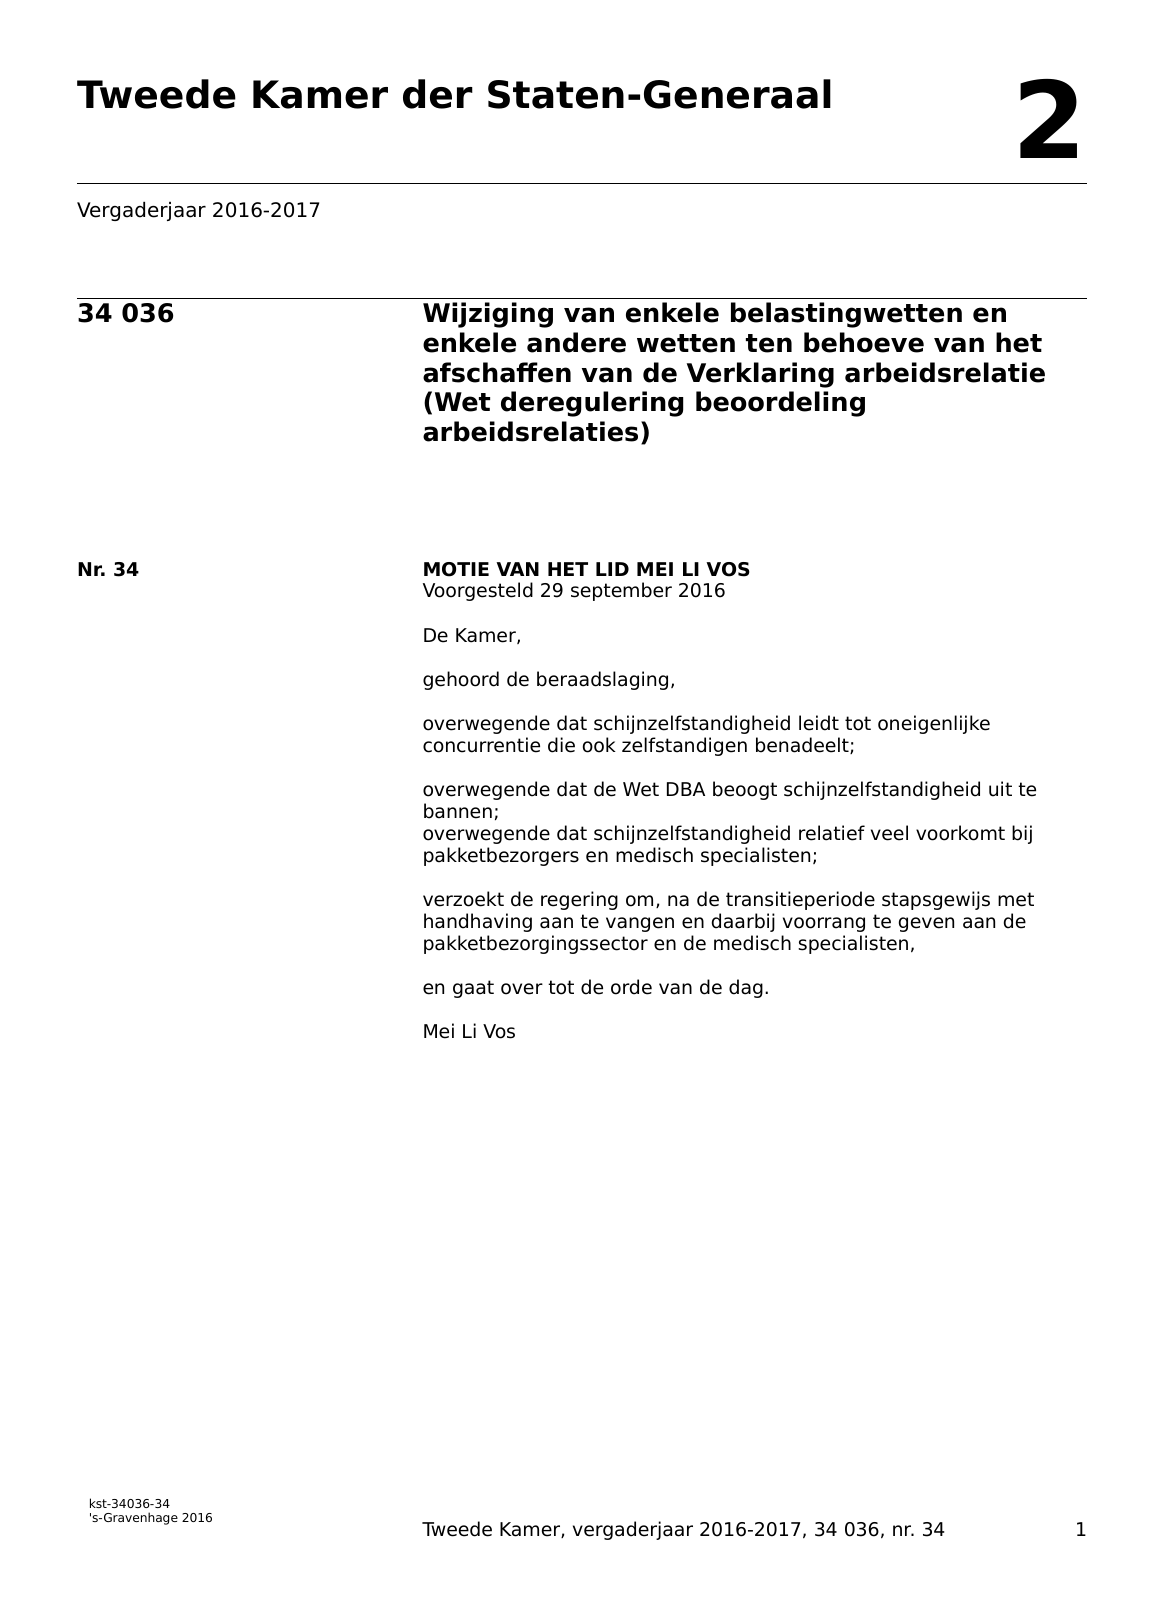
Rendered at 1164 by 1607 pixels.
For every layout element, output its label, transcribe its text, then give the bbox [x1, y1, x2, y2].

text gehoord de beraadslaging, [422, 669, 1087, 691]
text overwegende dat schijnzelfstandigheid relatief veel voorkomt bij pakketbezorgers en medisch specialisten; [422, 823, 1087, 867]
text Voorgesteld 29 september 2016 [422, 580, 1087, 602]
text overwegende dat de Wet DBA beoogt schijnzelfstandigheid uit te bannen; [422, 779, 1087, 823]
text 's-Gravenhage 2016 [88, 1511, 323, 1525]
text verzoekt de regering om, na de transitieperiode stapsgewijs met handhaving aan te vangen en daarbij voorrang te geven aan de pakketbezorgingssector en de medisch specialisten, [422, 889, 1087, 955]
text Mei Li Vos [422, 1021, 1087, 1043]
table_cell Vergaderjaar 2016-2017 [77, 184, 1087, 298]
table_header Tweede Kamer der Staten-Generaal [77, 59, 886, 183]
subtitle 34 036 Wijziging van enkele belastingwetten en enkele andere wetten ten behoeve van het afschaffen van de Verklaring arbeidsrelatie (Wet deregulering beoordeling arbeidsrelaties) [77, 299, 1087, 447]
subtitle Nr. 34 MOTIE VAN HET LID MEI LI VOS [77, 558, 1087, 580]
table_header 2 [886, 59, 1087, 183]
text overwegende dat schijnzelfstandigheid leidt tot oneigenlijke concurrentie die ook zelfstandigen benadeelt; [422, 713, 1087, 757]
text en gaat over tot de orde van de dag. [422, 977, 1087, 999]
text De Kamer, [422, 624, 1087, 647]
text kst-34036-34 [88, 1497, 323, 1511]
